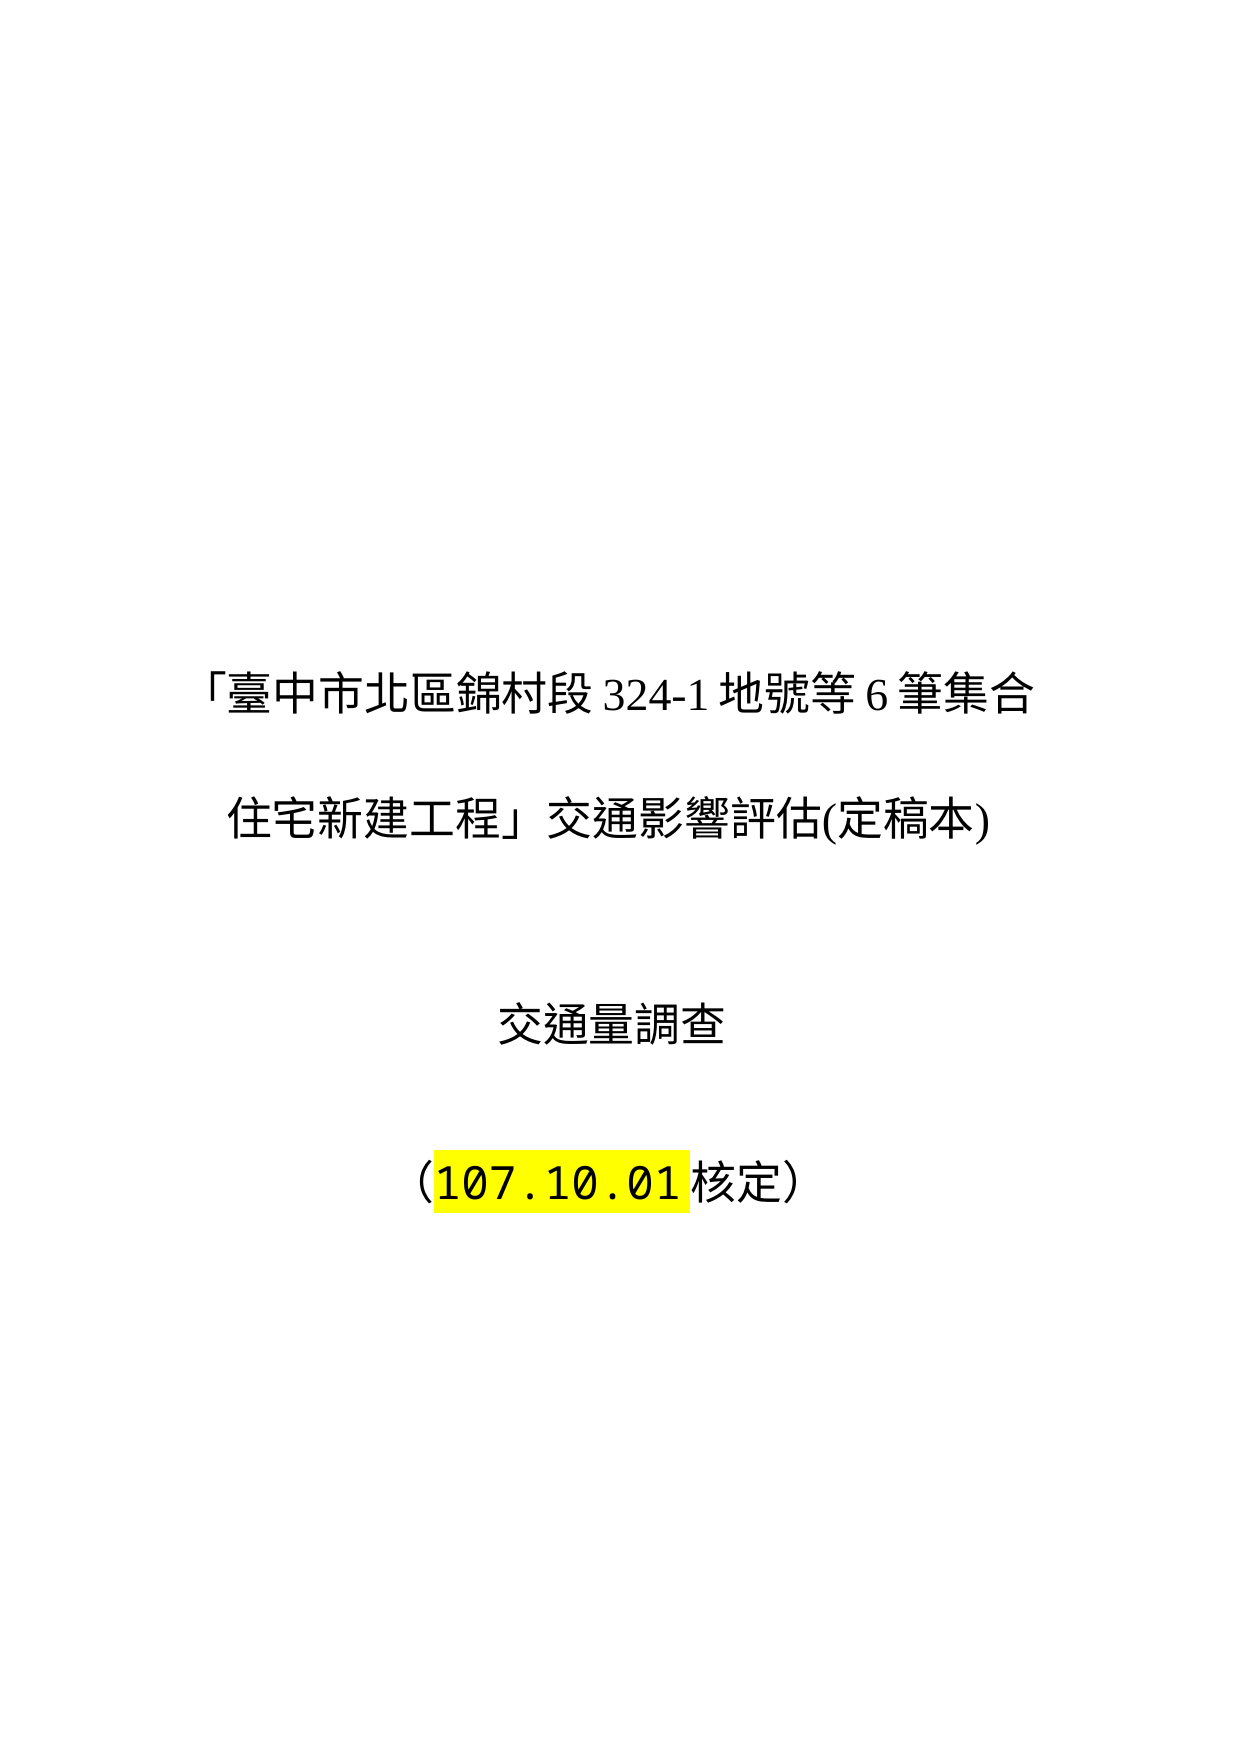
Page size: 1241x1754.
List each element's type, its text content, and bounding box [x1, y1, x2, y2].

subtitle 交通量調查 [164, 943, 1053, 1080]
text （107.10.01核定） [162, 1106, 1053, 1231]
text 「臺中市北區錦村段324-1地號等6筆集合住宅新建工程」交通影響評估(定稿本) [162, 617, 1053, 867]
